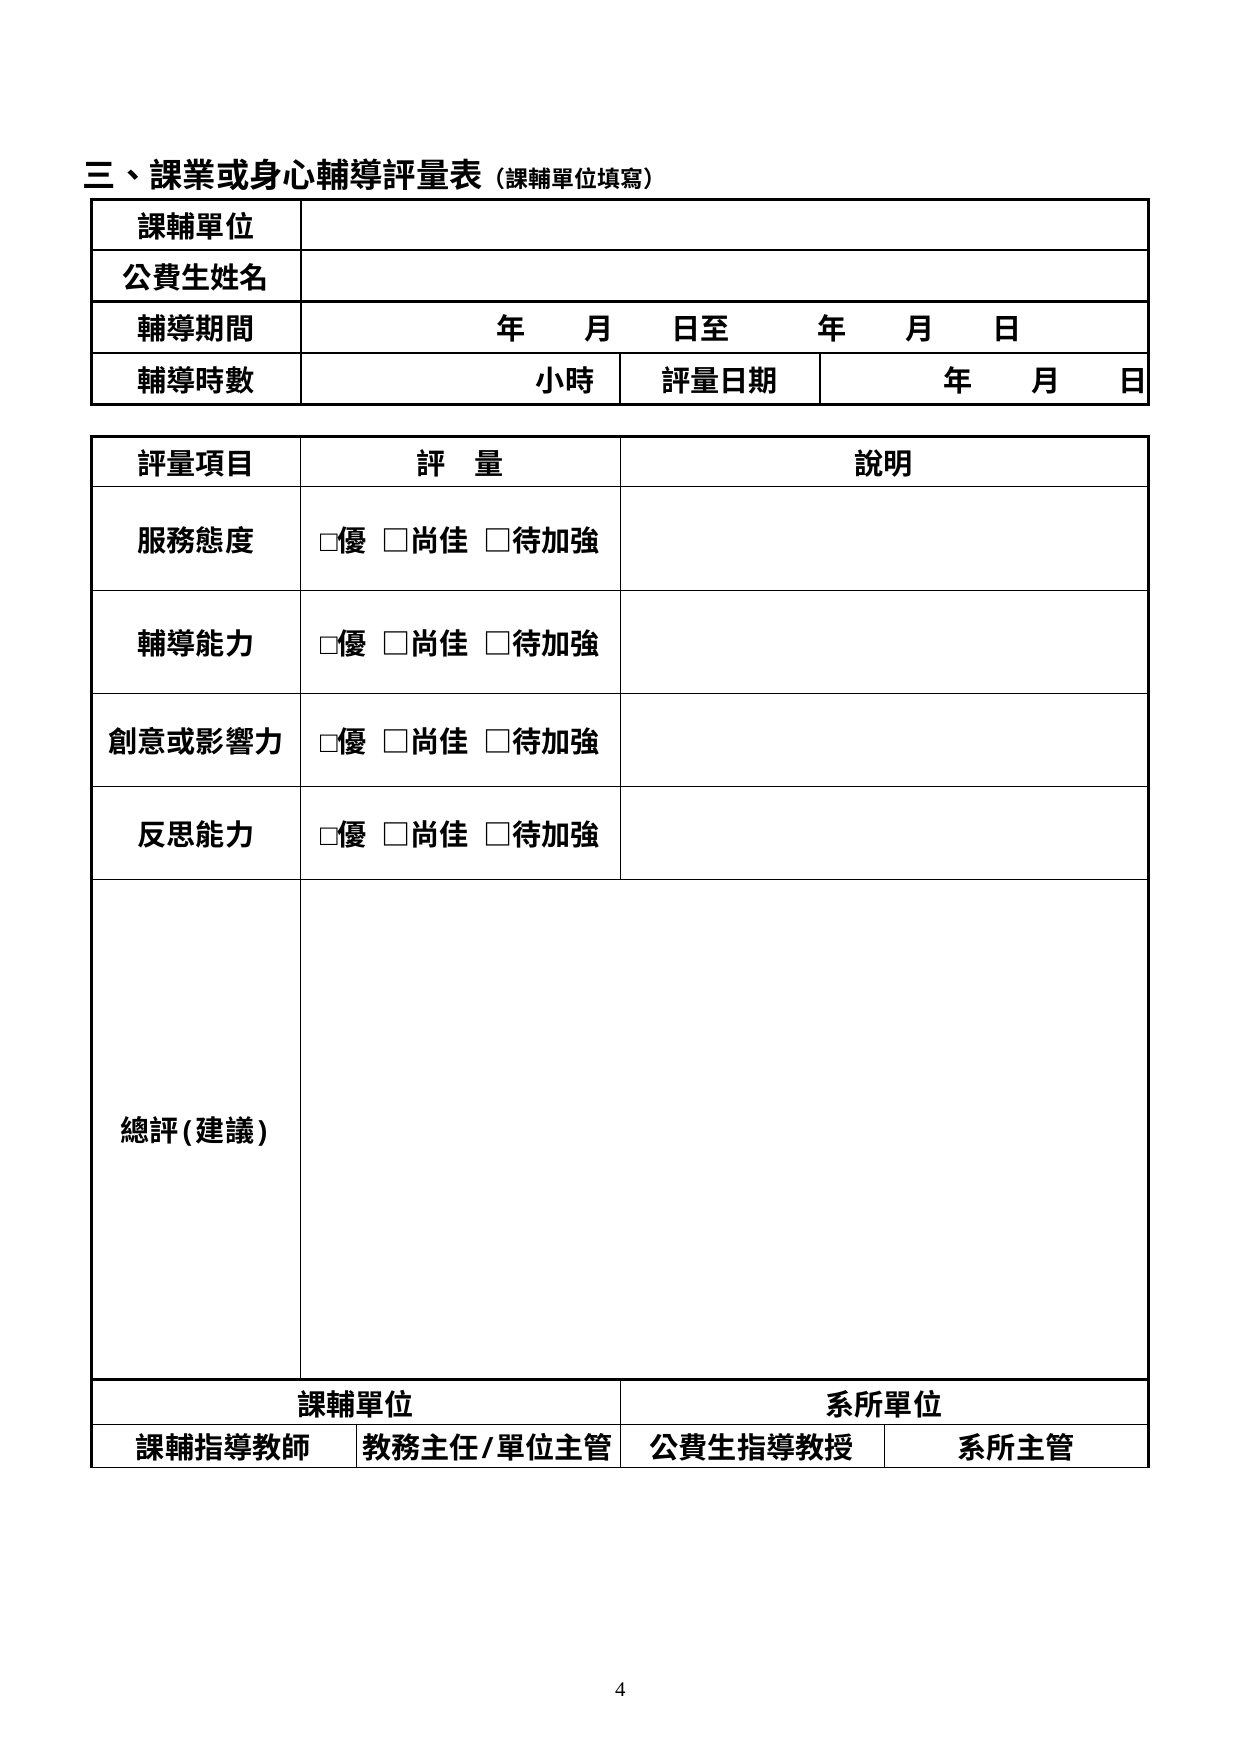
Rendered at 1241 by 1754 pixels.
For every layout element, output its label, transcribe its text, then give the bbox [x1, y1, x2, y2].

table_cell 輔導能力 [93, 591, 300, 693]
table_cell 反思能力 [93, 787, 300, 879]
table_cell [302, 354, 511, 403]
table_cell □優 □尚佳 □待加強 [301, 694, 620, 786]
table_cell [621, 694, 1147, 786]
table_cell [92, 406, 1148, 435]
table_cell 評 量 [301, 438, 620, 486]
table_cell 評量日期 [621, 354, 819, 403]
table_cell 系所單位 [621, 1381, 1147, 1423]
table_cell [301, 880, 1147, 1378]
table_cell 課輔指導教師 [93, 1425, 356, 1467]
table_cell 系所主管 [885, 1425, 1147, 1467]
text 三、課業或身心輔導評量表（課輔單位填寫） [45, 149, 1165, 197]
table_cell 年 月 日至 年 月 日 [302, 303, 1147, 352]
table_cell 教務主任/單位主管 [357, 1425, 620, 1467]
table_cell [621, 787, 1147, 879]
table_cell 評量項目 [93, 438, 300, 486]
table_cell 創意或影響力 [93, 694, 300, 786]
table_cell 輔導時數 [93, 354, 300, 403]
table_header 課輔單位 [93, 201, 300, 249]
table_cell [621, 591, 1147, 693]
table_cell 總評(建議) [93, 880, 300, 1378]
table_cell □優 □尚佳 □待加強 [301, 487, 620, 590]
table_cell 輔導期間 [93, 303, 300, 352]
table_cell 公費生指導教授 [621, 1425, 884, 1467]
table_cell [621, 487, 1147, 590]
table_cell 說明 [621, 438, 1147, 486]
table_cell 年 月 日 [821, 354, 1147, 403]
table_header [302, 201, 1147, 249]
table_cell [302, 251, 1147, 300]
table_cell 公費生姓名 [93, 251, 300, 300]
table_cell □優 □尚佳 □待加強 [301, 591, 620, 693]
table_cell 小時 [511, 354, 619, 403]
table_cell □優 □尚佳 □待加強 [301, 787, 620, 879]
table_cell 服務態度 [93, 487, 300, 590]
table_cell 課輔單位 [93, 1381, 620, 1423]
